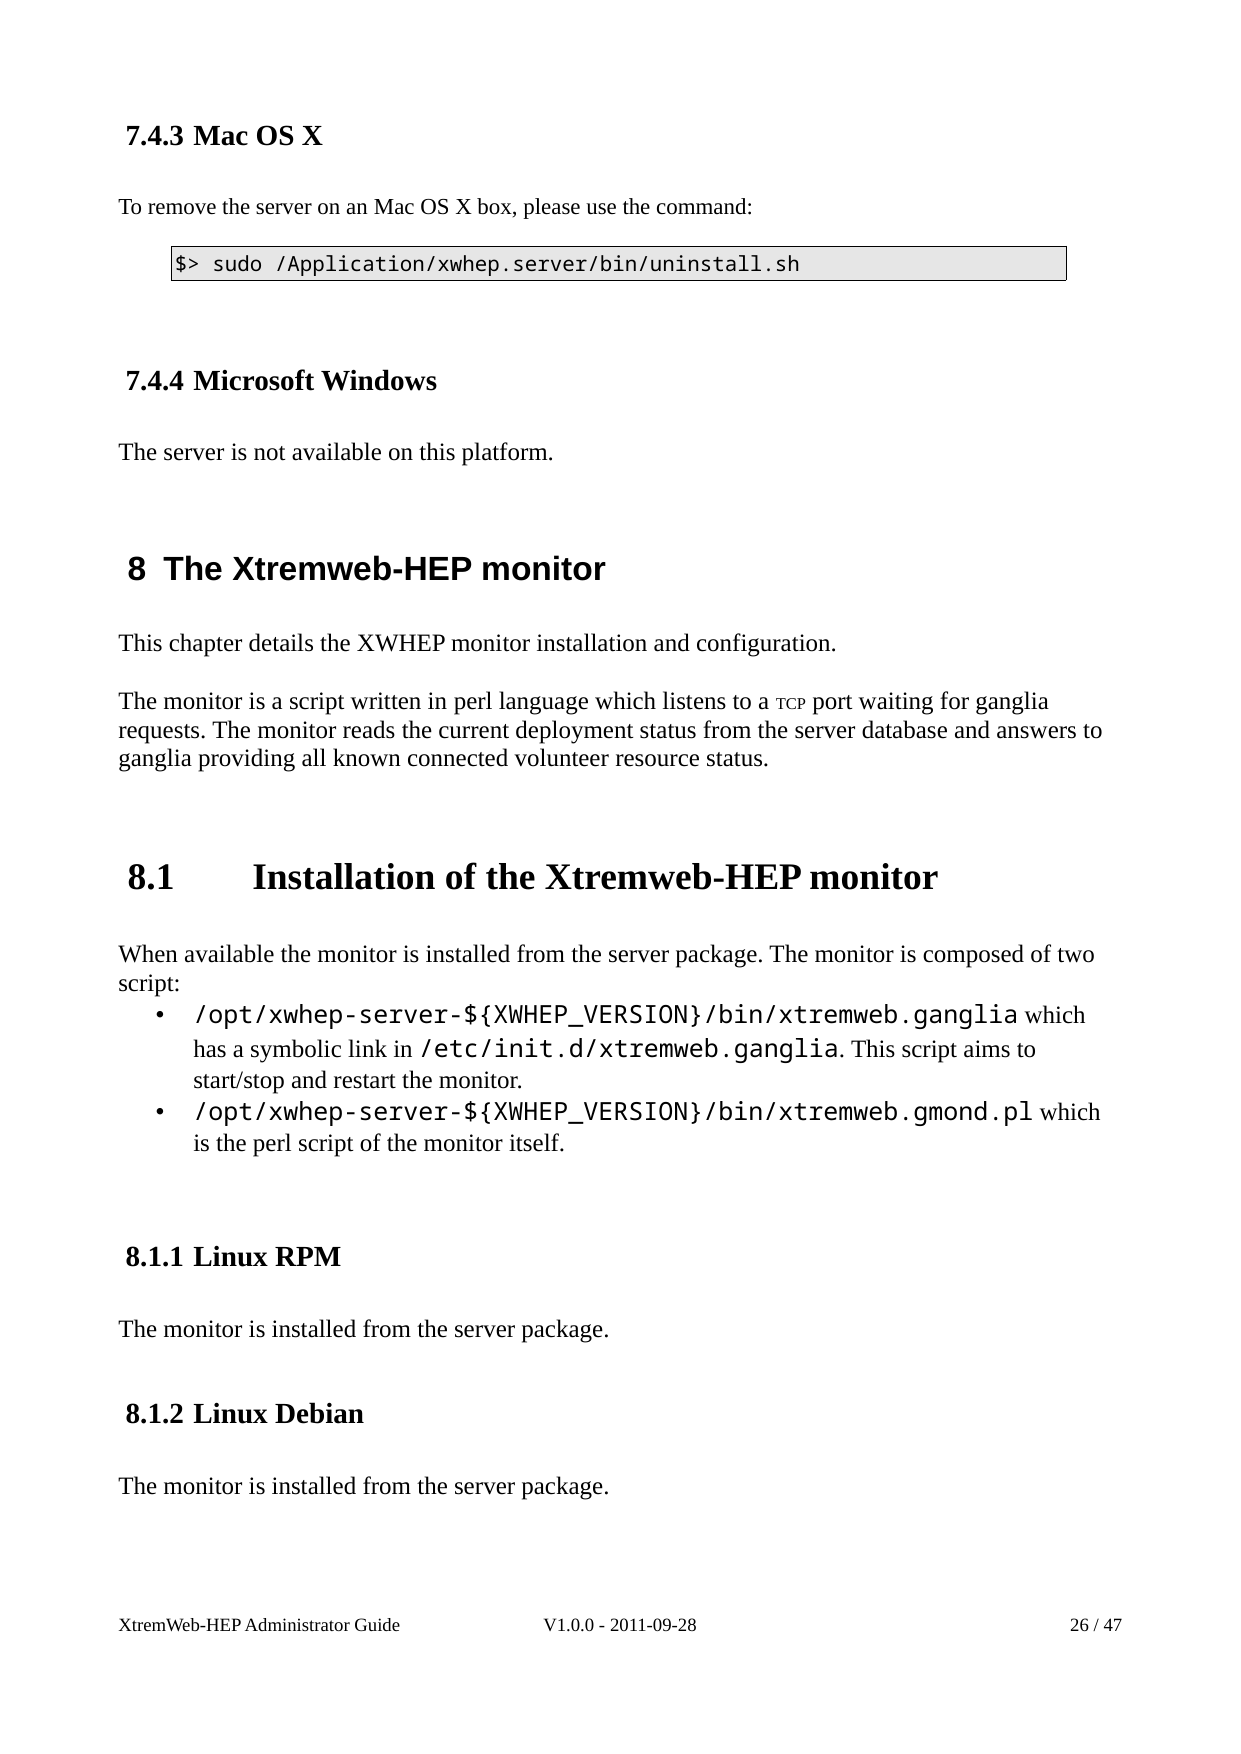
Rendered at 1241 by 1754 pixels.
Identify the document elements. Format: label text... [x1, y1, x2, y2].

text When available the monitor is installed from the server package. The monitor is composed of two script: [118, 939, 1122, 997]
list /opt/xwhep-server-${XWHEP_VERSION}/bin/xtremweb.gmond.pl which is the perl script of the monitor itself. [156, 1093, 1122, 1156]
text The server is not available on this platform. [118, 437, 1122, 466]
subtitle Linux RPM [118, 1239, 1122, 1272]
subtitle Linux Debian [118, 1396, 1122, 1430]
list /opt/xwhep-server-${XWHEP_VERSION}/bin/xtremweb.ganglia which has a symbolic link in /etc/init.d/xtremweb.ganglia. This script aims to start/stop and restart the monitor. [156, 997, 1122, 1093]
text The monitor is installed from the server package. [118, 1314, 1122, 1342]
subtitle Installation of the Xtremweb-HEP monitor [118, 855, 1122, 898]
text $> sudo /Application/xwhep.server/bin/uninstall.sh [172, 247, 1066, 280]
subtitle Microsoft Windows [118, 363, 1122, 396]
subtitle Mac OS X [118, 118, 1122, 152]
text This chapter details the XWHEP monitor installation and configuration. [118, 628, 1122, 657]
text The monitor is installed from the server package. [118, 1471, 1122, 1500]
text The monitor is a script written in perl language which listens to a tcp port waiting for ganglia requests. The monitor reads the current deployment status from the server database and answers to ganglia providing all known connected volunteer resource status. [118, 686, 1122, 772]
subtitle The Xtremweb-HEP monitor [118, 549, 1122, 587]
text To remove the server on an Mac OS X box, please use the command: [118, 193, 1122, 219]
